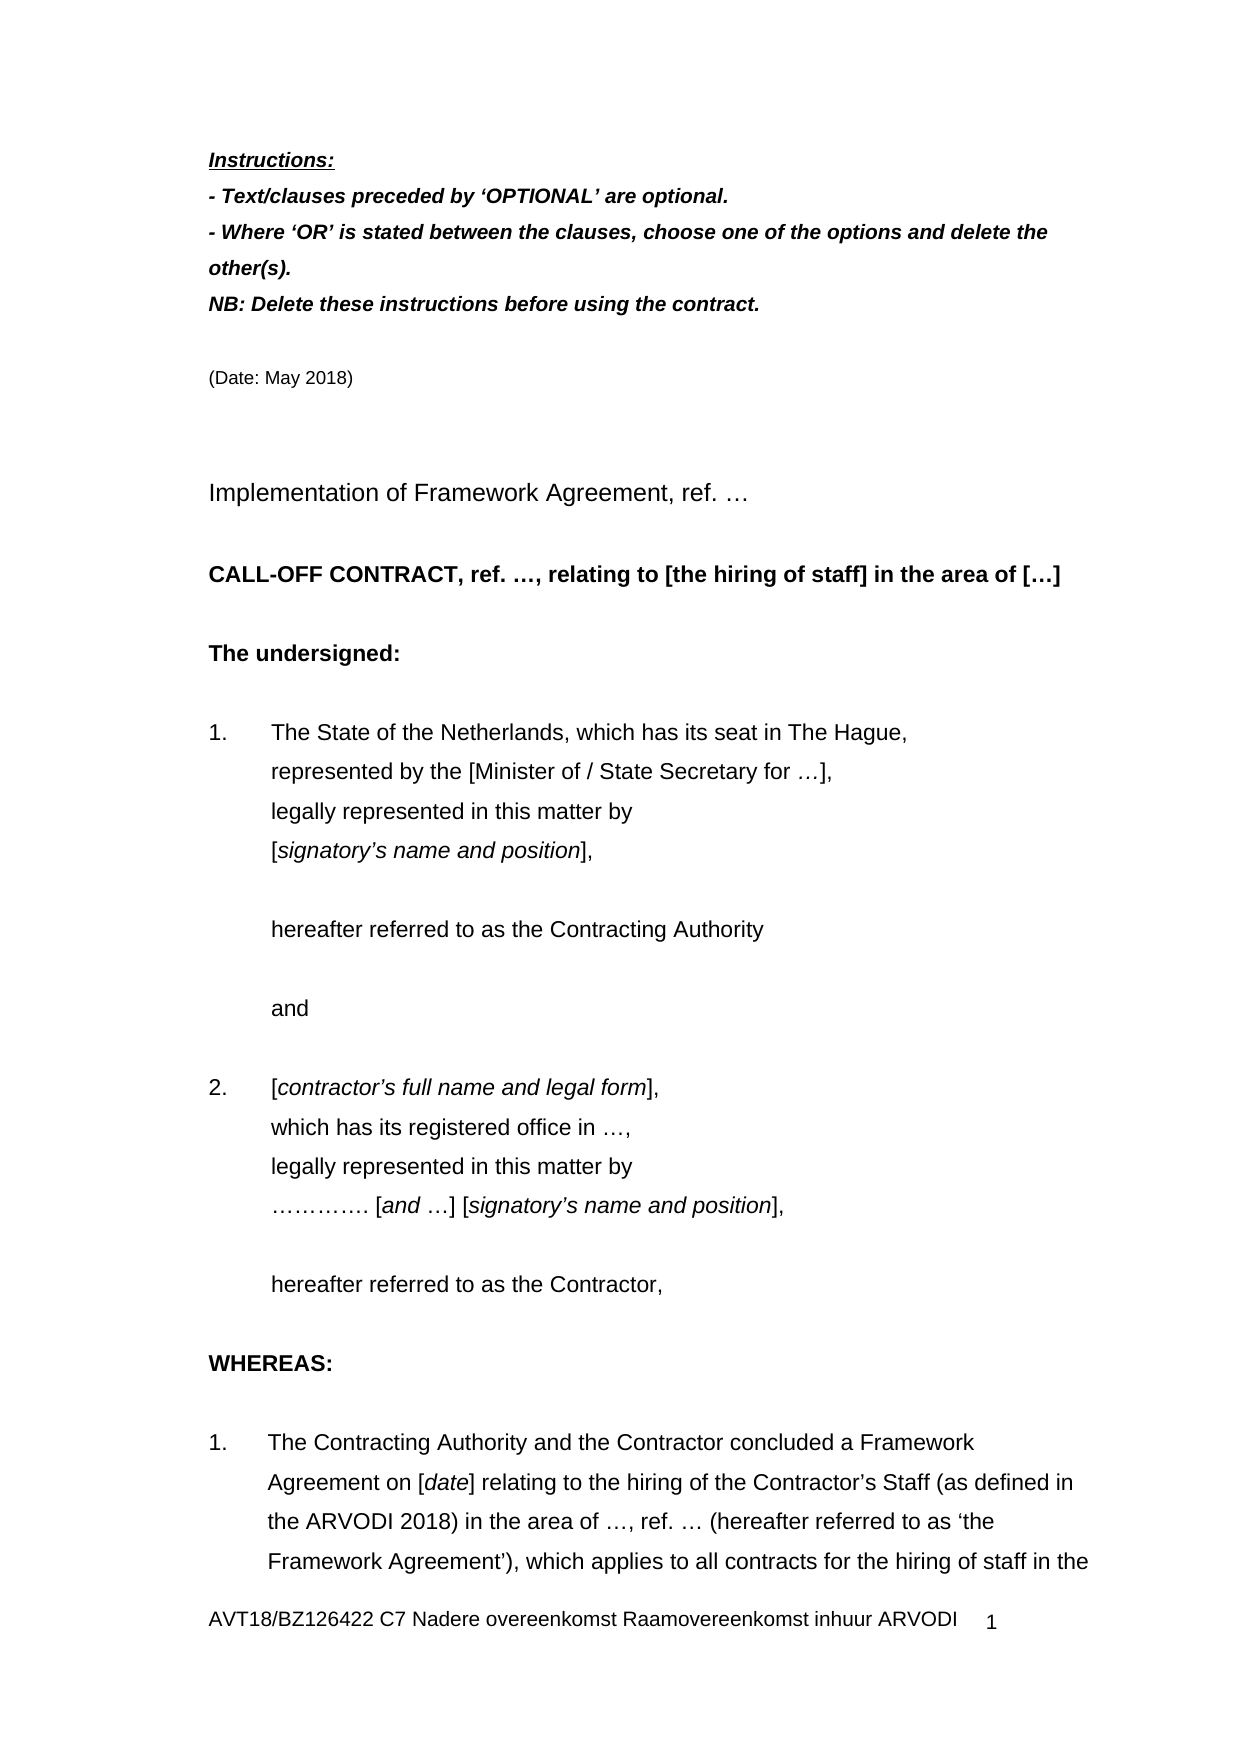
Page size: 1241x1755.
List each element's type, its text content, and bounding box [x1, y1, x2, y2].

text represented by the [Minister of / State Secretary for …], [208, 758, 1093, 784]
text 1. The State of the Netherlands, which has its seat in The Hague, [208, 719, 1093, 745]
text 2. [contractor’s full name and legal form], [208, 1074, 1093, 1100]
text Instructions: [208, 148, 1093, 172]
text Implementation of Framework Agreement, ref. … [208, 478, 1093, 507]
text hereafter referred to as the Contracting Authority [208, 916, 1093, 942]
text 1. The Contracting Authority and the Contractor concluded a Framework Agreement on [date] relating to the hiring of the Contractor’s Staff (as defined in the ARVODI 2018) in the area of …, ref. … (hereafter referred to as ‘the Framework Agreement’), which applies to all contracts for the hiring of staff in the [208, 1429, 1093, 1574]
text WHEREAS: [208, 1350, 1093, 1377]
text (Date: May 2018) [208, 367, 1093, 388]
text legally represented in this matter by [208, 798, 1093, 824]
text CALL-OFF CONTRACT, ref. …, relating to [the hiring of staff] in the area of […] [208, 561, 1093, 587]
text and [208, 995, 1093, 1021]
text legally represented in this matter by [208, 1153, 1093, 1179]
text - Text/clauses preceded by ‘OPTIONAL’ are optional. [208, 184, 1093, 208]
text NB: Delete these instructions before using the contract. [208, 291, 1093, 315]
text …………. [and …] [signatory’s name and position], [208, 1192, 1093, 1219]
text [signatory’s name and position], [208, 837, 1093, 863]
text which has its registered office in …, [208, 1113, 1093, 1140]
text - Where ‘OR’ is stated between the clauses, choose one of the options and delete the other(s). [208, 219, 1093, 279]
text The undersigned: [208, 640, 1093, 666]
text hereafter referred to as the Contractor, [208, 1271, 1093, 1298]
